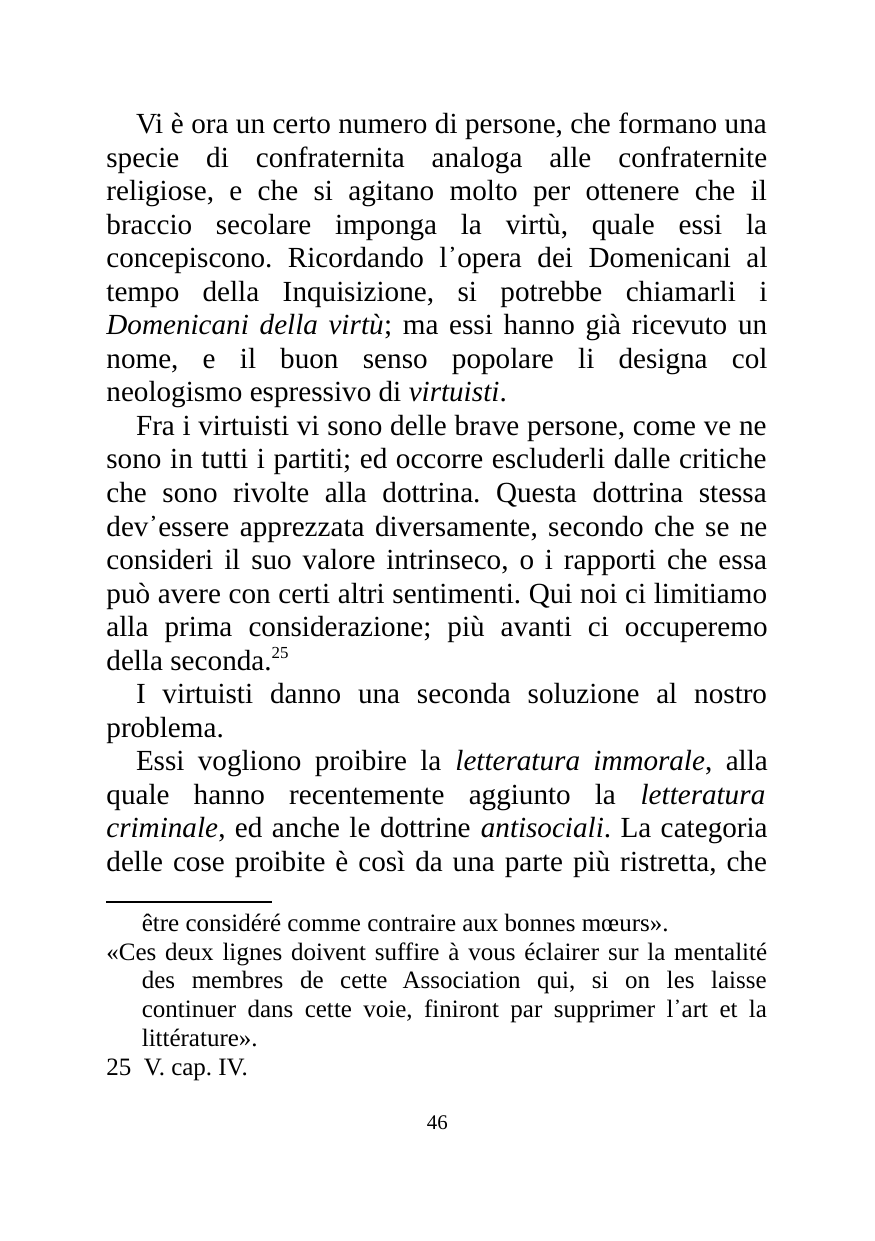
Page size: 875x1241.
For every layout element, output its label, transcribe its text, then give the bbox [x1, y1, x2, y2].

text «Ces deux lignes doivent suffire à vous éclairer sur la mentalité des membres de cette Association qui, si on les laisse continuer dans cette voie, finiront par supprimer l᾽art et la littérature». [106, 937, 768, 1052]
text être considéré comme contraire aux bonnes mœurs». [106, 908, 768, 937]
text V. cap. IV. [106, 1052, 768, 1080]
text Fra i virtuisti vi sono delle brave persone, come ve ne sono in tutti i partiti; ed occorre escluderli dalle critiche che sono rivolte alla dottrina. Questa dottrina stessa dev᾽essere apprezzata diversamente, secondo che se ne consideri il suo valore intrinseco, o i rapporti che essa può avere con certi altri sentimenti. Qui noi ci limitiamo alla prima considerazione; più avanti ci occuperemo della seconda. [106, 408, 768, 676]
text Vi è ora un certo numero di persone, che formano una specie di confraternita analoga alle confraternite religiose, e che si agitano molto per ottenere che il braccio secolare imponga la virtù, quale essi la concepiscono. Ricordando l᾽opera dei Domenicani al tempo della Inquisizione, si potrebbe chiamarli i Domenicani della virtù; ma essi hanno già ricevuto un nome, e il buon senso popolare li designa col neologismo espressivo di virtuisti. [106, 106, 768, 408]
text I virtuisti danno una seconda soluzione al nostro problema. [106, 676, 768, 743]
text Essi vogliono proibire la letteratura immorale, alla quale hanno recentemente aggiunto la letteratura criminale, ed anche le dottrine antisociali. La categoria delle cose proibite è così da una parte più ristretta, che [106, 743, 768, 878]
